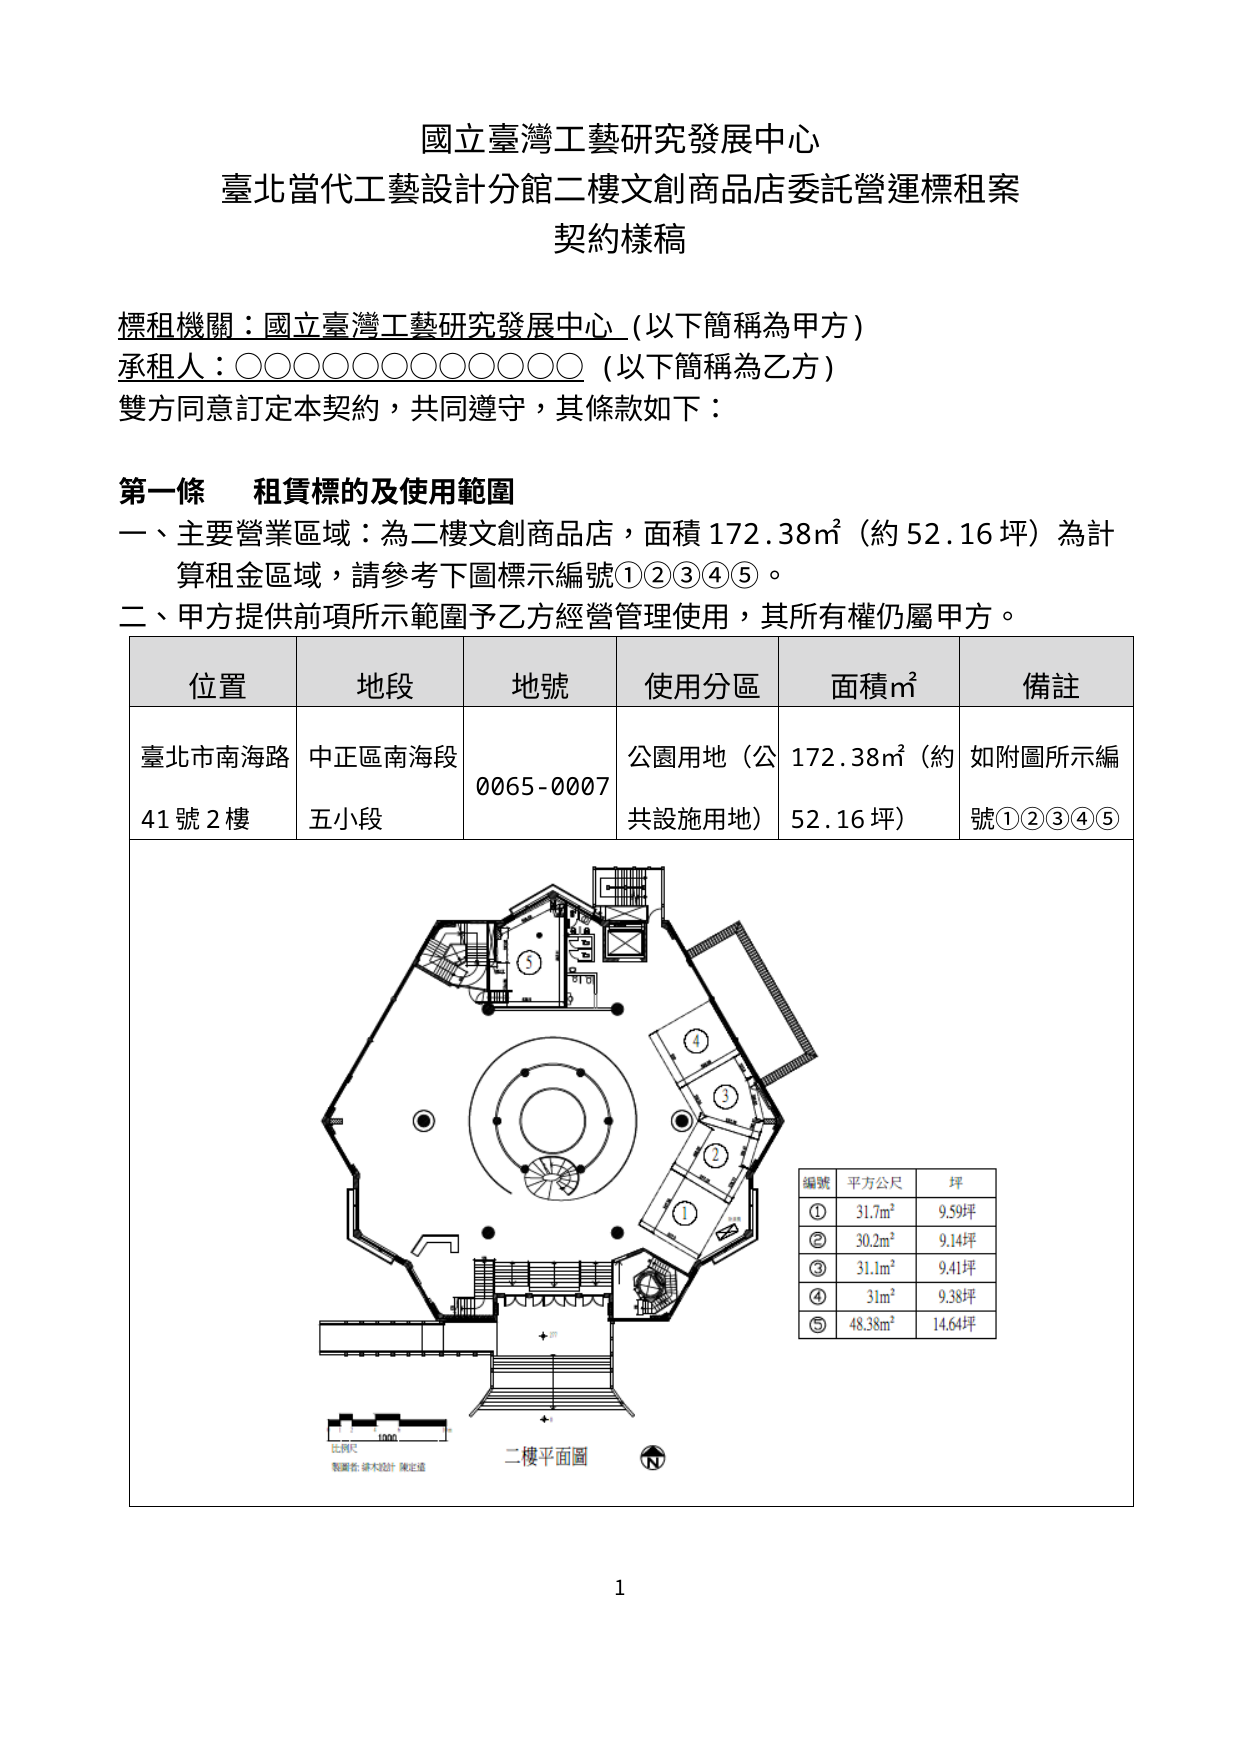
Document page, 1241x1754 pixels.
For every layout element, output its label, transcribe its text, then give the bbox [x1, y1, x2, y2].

table_header 面積㎡ [779, 637, 959, 706]
list 租賃標的及使用範圍 [118, 469, 844, 511]
text 契約樣稿 [118, 211, 1122, 261]
text 標租機關：國立臺灣工藝研究發展中心 (以下簡稱為甲方) [117, 303, 1122, 344]
table_cell 172.38㎡（約52.16坪） [779, 707, 959, 839]
text 承租人：○○○○○○○○○○○○ (以下簡稱為乙方) [117, 344, 1122, 386]
table_cell 如附圖所示編號①②③④⑤ [960, 707, 1133, 839]
table_cell 中正區南海段五小段 [297, 707, 463, 839]
table_header 地號 [464, 637, 616, 706]
table_cell 臺北市南海路41號2樓 [130, 707, 296, 839]
text 二、甲方提供前項所示範圍予乙方經營管理使用，其所有權仍屬甲方。 [118, 594, 1122, 636]
text 一、主要營業區域：為二樓文創商品店，面積172.38㎡（約52.16坪）為計算租金區域，請參考下圖標示編號①②③④⑤。 [118, 511, 1122, 594]
table_cell 公園用地（公共設施用地） [617, 707, 778, 839]
table_cell [130, 840, 1133, 1506]
text 臺北當代工藝設計分館二樓文創商品店委託營運標租案 [118, 161, 1122, 211]
table_header 使用分區 [617, 637, 778, 706]
text 國立臺灣工藝研究發展中心 [118, 111, 1122, 161]
table_header 備註 [960, 637, 1133, 706]
table_header 地段 [297, 637, 463, 706]
text 雙方同意訂定本契約，共同遵守，其條款如下： [118, 386, 844, 428]
table_header 位置 [130, 637, 296, 706]
table_cell 0065-0007 [464, 707, 616, 839]
picture [252, 845, 1013, 1489]
